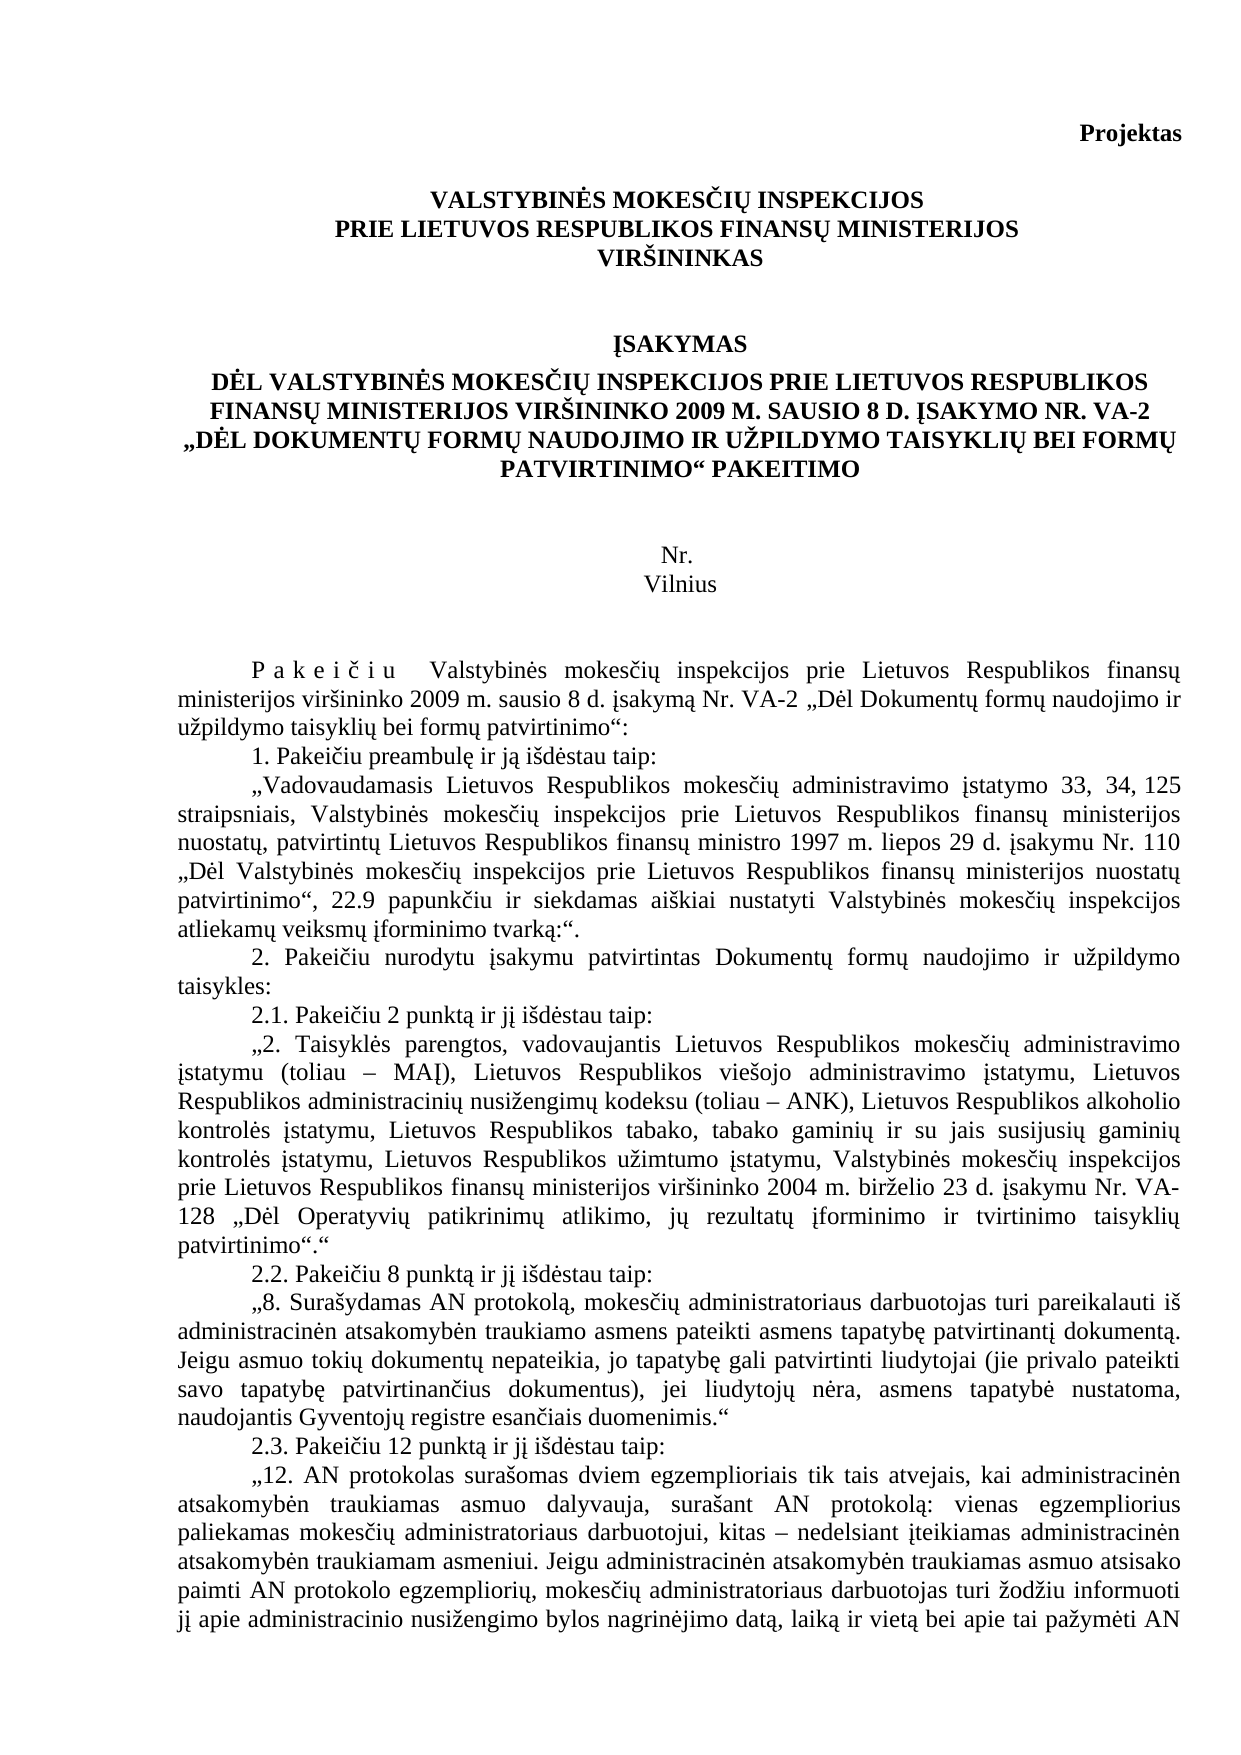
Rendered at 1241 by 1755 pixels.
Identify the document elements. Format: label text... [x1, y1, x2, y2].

text „8. Surašydamas AN protokolą, mokesčių administratoriaus darbuotojas turi pareikalauti iš administracinėn atsakomybėn traukiamo asmens pateikti asmens tapatybę patvirtinantį dokumentą. Jeigu asmuo tokių dokumentų nepateikia, jo tapatybę gali patvirtinti liudytojai (jie privalo pateikti savo tapatybę patvirtinančius dokumentus), jei liudytojų nėra, asmens tapatybė nustatoma, naudojantis Gyventojų registre esančiais duomenimis.“ [177, 1287, 1181, 1431]
text 2. Pakeičiu nurodytu įsakymu patvirtintas Dokumentų formų naudojimo ir užpildymo taisykles: [177, 942, 1181, 1000]
table_cell VALSTYBINĖS MOKESČIŲ INSPEKCIJOS PRIE LIETUVOS RESPUBLIKOS FINANSŲ MINISTERIJOS VIRŠININKAS [178, 185, 1182, 272]
text 2.1. Pakeičiu 2 punktą ir jį išdėstau taip: [177, 1000, 1181, 1029]
text 2.2. Pakeičiu 8 punktą ir jį išdėstau taip: [177, 1259, 1181, 1287]
text „Vadovaudamasis Lietuvos Respublikos mokesčių administravimo įstatymo 33, 34, 125 straipsniais, Valstybinės mokesčių inspekcijos prie Lietuvos Respublikos finansų ministerijos nuostatų, patvirtintų Lietuvos Respublikos finansų ministro 1997 m. liepos 29 d. įsakymu Nr. 110 „Dėl Valstybinės mokesčių inspekcijos prie Lietuvos Respublikos finansų ministerijos nuostatų patvirtinimo“, 22.9 papunkčiu ir siekdamas aiškiai nustatyti Valstybinės mokesčių inspekcijos atliekamų veiksmų įforminimo tvarką:“. [177, 770, 1181, 942]
text 1. Pakeičiu preambulę ir ją išdėstau taip: [177, 741, 1181, 770]
table_header Projektas [178, 118, 1182, 185]
table_cell [178, 483, 1182, 511]
text Pakeičiu Valstybinės mokesčių inspekcijos prie Lietuvos Respublikos finansų ministerijos viršininko 2009 m. sausio 8 d. įsakymą Nr. VA-2 „Dėl Dokumentų formų naudojimo ir užpildymo taisyklių bei formų patvirtinimo“: [177, 655, 1181, 741]
text „12. AN protokolas surašomas dviem egzemplioriais tik tais atvejais, kai administracinėn atsakomybėn traukiamas asmuo dalyvauja, surašant AN protokolą: vienas egzempliorius paliekamas mokesčių administratoriaus darbuotojui, kitas – nedelsiant įteikiamas administracinėn atsakomybėn traukiamam asmeniui. Jeigu administracinėn atsakomybėn traukiamas asmuo atsisako paimti AN protokolo egzempliorių, mokesčių administratoriaus darbuotojas turi žodžiu informuoti jį apie administracinio nusižengimo bylos nagrinėjimo datą, laiką ir vietą bei apie tai pažymėti AN [177, 1460, 1181, 1632]
table_cell [178, 598, 1182, 626]
table_cell Nr. [178, 540, 1182, 569]
text 2.3. Pakeičiu 12 punktą ir jį išdėstau taip: [177, 1431, 1181, 1460]
table_cell [178, 300, 1182, 329]
table_cell DĖL VALSTYBINĖS MOKESČIŲ INSPEKCIJOS PRIE LIETUVOS RESPUBLIKOS FINANSŲ MINISTERIJOS VIRŠININKO 2009 M. SAUSIO 8 D. ĮSAKYMO NR. VA-2 „DĖL DOKUMENTŲ FORMŲ NAUDOJIMO IR UŽPILDYMO TAISYKLIŲ BEI FORMŲ PATVIRTINIMO“ PAKEITIMO [178, 358, 1182, 482]
table_cell [178, 272, 1182, 300]
text „2. Taisyklės parengtos, vadovaujantis Lietuvos Respublikos mokesčių administravimo įstatymu (toliau – MAĮ), Lietuvos Respublikos viešojo administravimo įstatymu, Lietuvos Respublikos administracinių nusižengimų kodeksu (toliau – ANK), Lietuvos Respublikos alkoholio kontrolės įstatymu, Lietuvos Respublikos tabako, tabako gaminių ir su jais susijusių gaminių kontrolės įstatymu, Lietuvos Respublikos užimtumo įstatymu, Valstybinės mokesčių inspekcijos prie Lietuvos Respublikos finansų ministerijos viršininko 2004 m. birželio 23 d. įsakymu Nr. VA-128 „Dėl Operatyvių patikrinimų atlikimo, jų rezultatų įforminimo ir tvirtinimo taisyklių patvirtinimo“.“ [177, 1029, 1181, 1259]
table_cell [178, 511, 1182, 540]
table_cell ĮSAKYMAS [178, 329, 1182, 358]
table_cell Vilnius [178, 569, 1182, 597]
